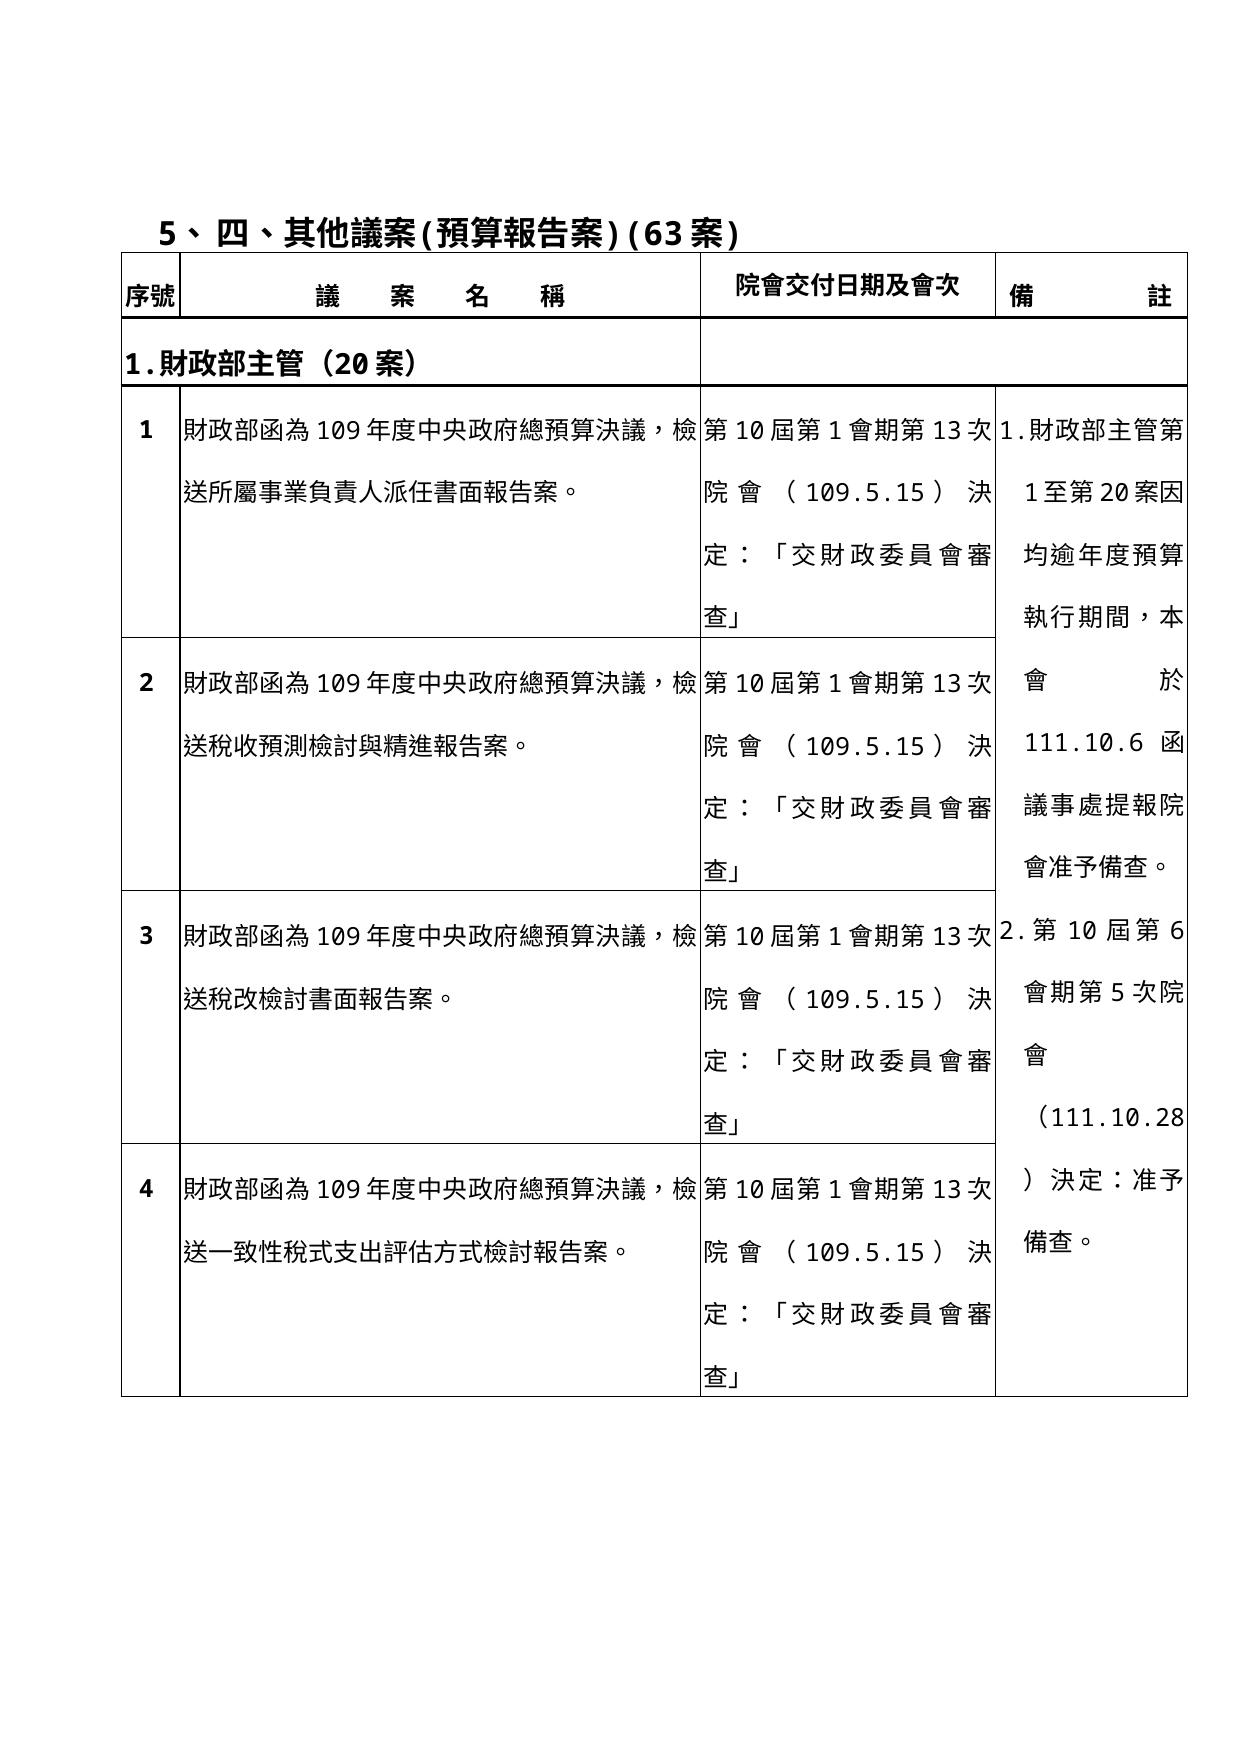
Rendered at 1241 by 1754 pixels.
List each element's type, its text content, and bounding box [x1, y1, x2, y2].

table_cell 財政部函為109年度中央政府總預算決議，檢送稅改檢討書面報告案。 [181, 891, 700, 1143]
table_cell [122, 891, 179, 1143]
table_cell 第10屆第1會期第13次院會（109.5.15）決定：「交財政委員會審查」 [701, 387, 995, 637]
table_header 議 案 名 稱 [181, 253, 700, 316]
table_header 序號 [122, 253, 179, 316]
table_header 備 註 [996, 253, 1187, 316]
table_cell 財政部函為109年度中央政府總預算決議，檢送一致性稅式支出評估方式檢討報告案。 [181, 1144, 700, 1396]
table_cell [122, 1144, 179, 1396]
table_cell 第10屆第1會期第13次院會（109.5.15）決定：「交財政委員會審查」 [701, 1144, 995, 1396]
subtitle 四、其他議案(預算報告案)(63案) [157, 189, 1120, 252]
table_cell 財政部函為109年度中央政府總預算決議，檢送所屬事業負責人派任書面報告案。 [181, 387, 700, 637]
table_cell 1.財政部主管第1至第20案因均逾年度預算執行期間，本會於111.10.6函議事處提報院會准予備查。 2.第10屆第6會期第5次院會（111.10.28）決定：准予備查。 [996, 387, 1187, 1396]
table_cell [122, 638, 179, 890]
table_cell [122, 387, 179, 637]
table_cell 第10屆第1會期第13次院會（109.5.15）決定：「交財政委員會審查」 [701, 638, 995, 890]
table_cell [701, 319, 1187, 384]
table_cell 1.財政部主管（20案） [122, 319, 700, 384]
table_cell 財政部函為109年度中央政府總預算決議，檢送稅收預測檢討與精進報告案。 [181, 638, 700, 890]
table_header 院會交付日期及會次 [701, 253, 995, 316]
table_cell 第10屆第1會期第13次院會（109.5.15）決定：「交財政委員會審查」 [701, 891, 995, 1143]
